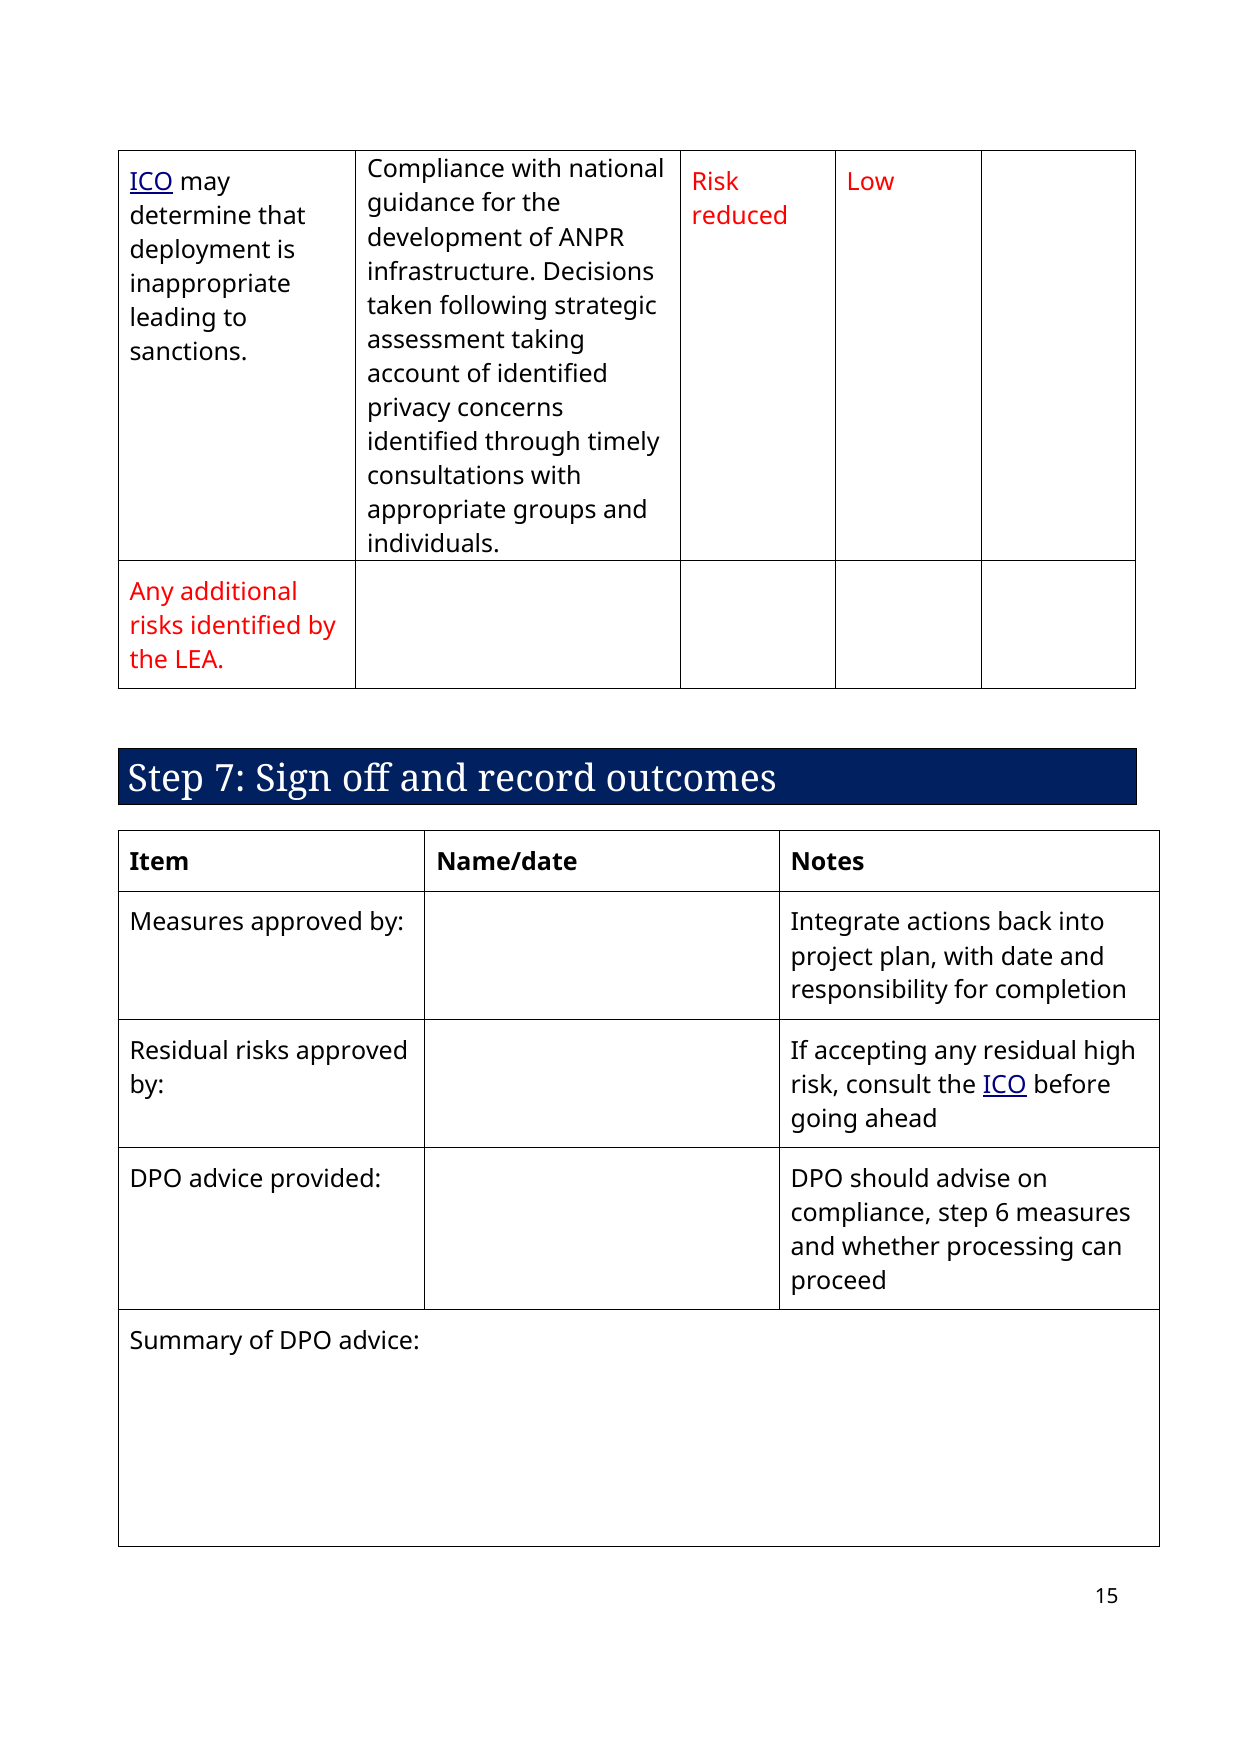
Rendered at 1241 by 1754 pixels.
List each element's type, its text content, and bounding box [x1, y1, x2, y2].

table_cell [425, 892, 779, 1019]
table_header Notes [780, 831, 1159, 891]
table_cell [425, 1148, 779, 1309]
table_cell DPO should advise on compliance, step 6 measures and whether processing can proceed [780, 1148, 1159, 1309]
table_cell Measures approved by: [119, 892, 424, 1019]
table_cell Low [836, 151, 981, 560]
table_cell [836, 561, 981, 688]
table_cell [982, 561, 1135, 688]
subtitle Step 7: Sign off and record outcomes [119, 749, 1136, 804]
table_cell Summary of DPO advice: [119, 1310, 1159, 1546]
table_cell Risk reduced [681, 151, 835, 560]
table_cell ICO may determine that deployment is inappropriate leading to sanctions. [119, 151, 355, 560]
table_cell [982, 151, 1135, 560]
table_header Item [119, 831, 424, 891]
table_cell Any additional risks identified by the LEA. [119, 561, 355, 688]
table_header Name/date [425, 831, 779, 891]
table_cell Residual risks approved by: [119, 1020, 424, 1147]
table_cell Compliance with national guidance for the development of ANPR infrastructure. Decisions taken following strategic assessment taking account of identified privacy concerns identified through timely consultations with appropriate groups and individuals. [356, 151, 680, 560]
table_cell [356, 561, 680, 688]
table_cell DPO advice provided: [119, 1148, 424, 1309]
table_cell If accepting any residual high risk, consult the ICO before going ahead [780, 1020, 1159, 1147]
table_cell [681, 561, 835, 688]
table_cell Integrate actions back into project plan, with date and responsibility for completion [780, 892, 1159, 1019]
table_cell [425, 1020, 779, 1147]
